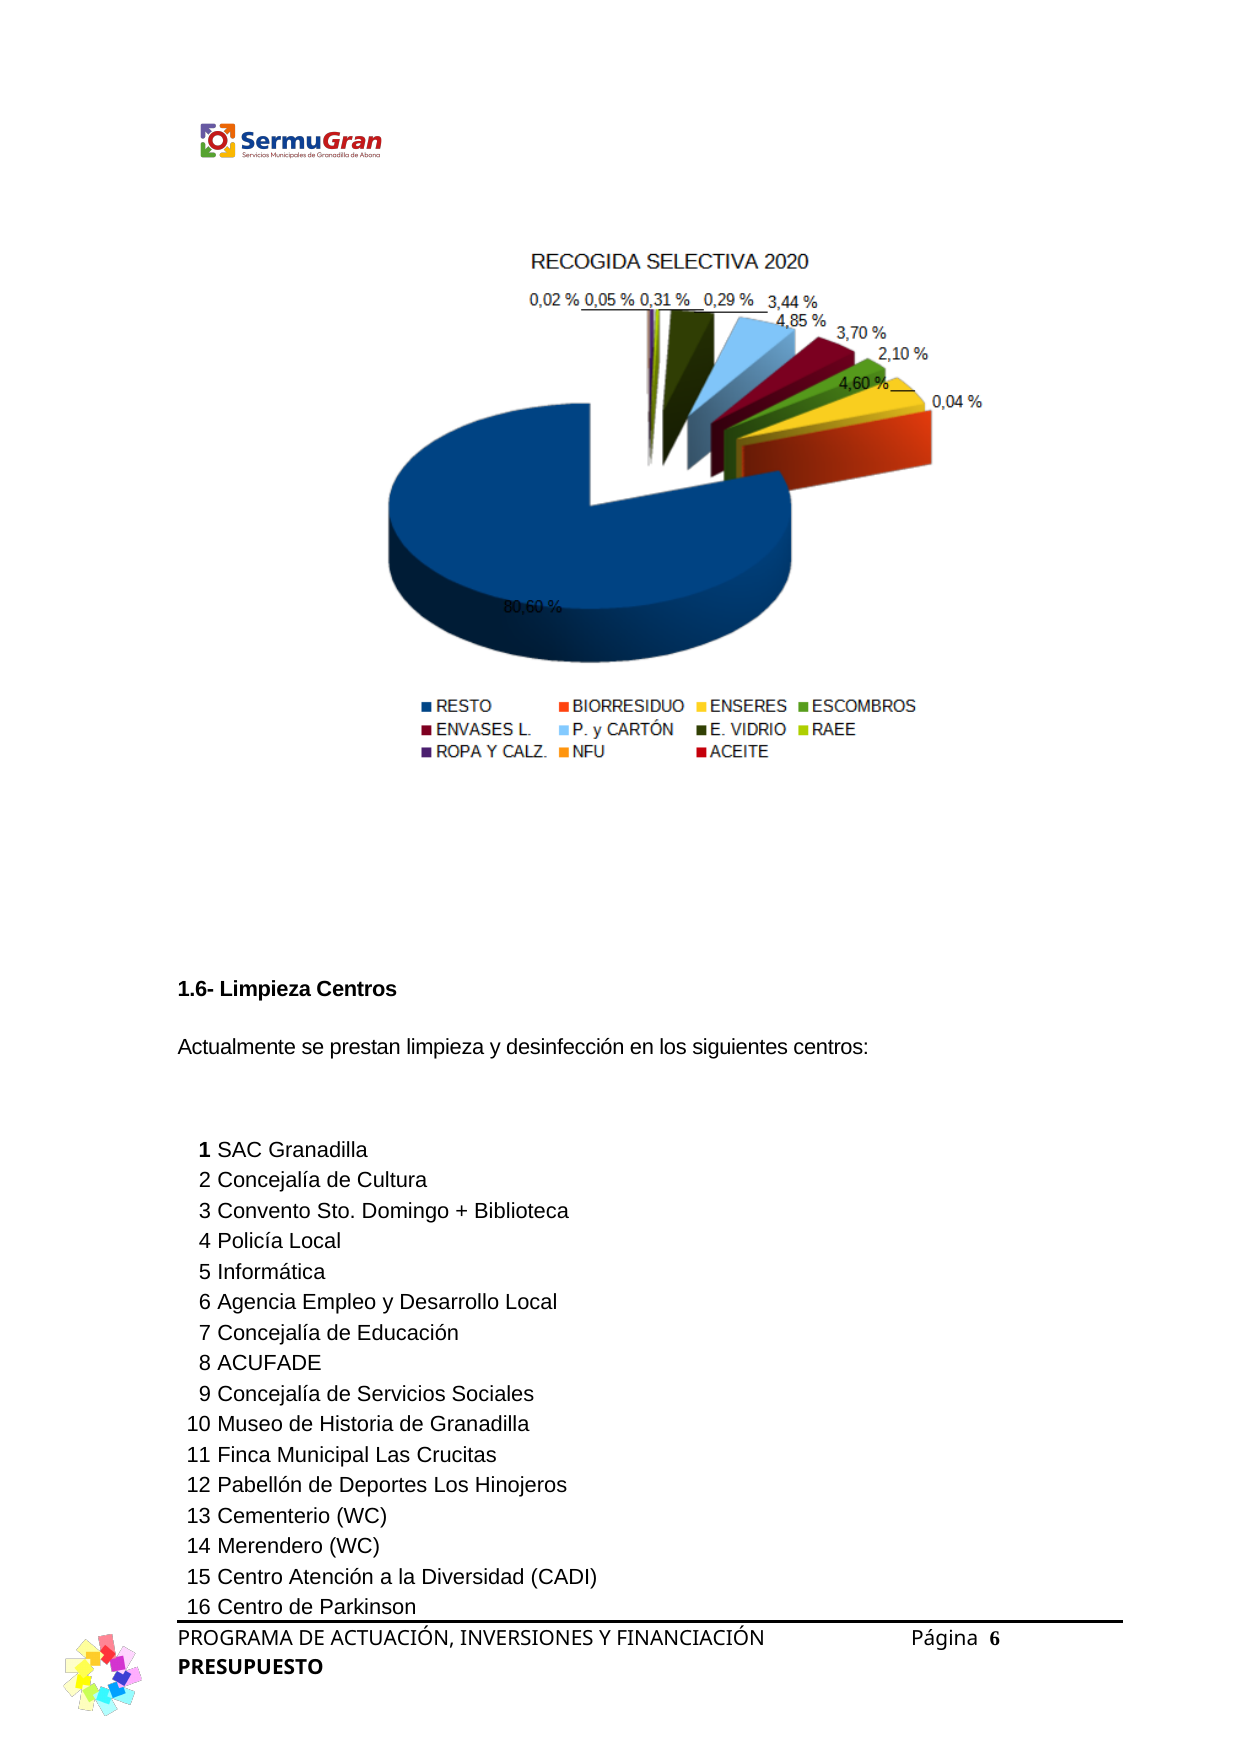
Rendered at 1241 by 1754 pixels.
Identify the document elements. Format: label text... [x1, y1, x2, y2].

picture [63, 1634, 142, 1716]
table_cell Museo de Historia de Granadilla [214, 1406, 895, 1436]
table_cell Merendero (WC) [214, 1528, 895, 1558]
table_cell 5 [171, 1253, 214, 1284]
table_cell Concejalía de Cultura [214, 1162, 895, 1192]
text 1.6- Limpieza Centros [177, 976, 1161, 1001]
table_cell 3 [171, 1192, 214, 1223]
table_cell 7 [171, 1314, 214, 1345]
table_cell 16 [171, 1589, 214, 1619]
table_cell 4 [171, 1223, 214, 1253]
table_cell Centro de Parkinson [214, 1589, 895, 1619]
table_cell 9 [171, 1375, 214, 1406]
table_cell Finca Municipal Las Crucitas [214, 1436, 895, 1467]
table_cell 13 [171, 1498, 214, 1528]
table_header SAC Granadilla [214, 1131, 895, 1162]
picture [192, 73, 390, 210]
table_cell 12 [171, 1467, 214, 1497]
table_cell Cementerio (WC) [214, 1498, 895, 1528]
table_cell Informática [214, 1253, 895, 1284]
table_cell Pabellón de Deportes Los Hinojeros [214, 1467, 895, 1497]
table_cell Convento Sto. Domingo + Biblioteca [214, 1192, 895, 1223]
table_cell 11 [171, 1436, 214, 1467]
picture [332, 227, 1006, 766]
table_cell Policía Local [214, 1223, 895, 1253]
table_cell ACUFADE [214, 1345, 895, 1375]
table_cell 10 [171, 1406, 214, 1436]
table_cell Agencia Empleo y Desarrollo Local [214, 1284, 895, 1314]
table_cell 2 [171, 1162, 214, 1192]
table_cell 8 [171, 1345, 214, 1375]
table_cell Concejalía de Educación [214, 1314, 895, 1345]
text Actualmente se prestan limpieza y desinfección en los siguientes centros: [177, 1034, 1161, 1059]
table_cell 14 [171, 1528, 214, 1558]
table_cell Centro Atención a la Diversidad (CADI) [214, 1559, 895, 1589]
table_header 1 [171, 1131, 214, 1162]
table_cell Concejalía de Servicios Sociales [214, 1375, 895, 1406]
table_cell 6 [171, 1284, 214, 1314]
table_cell 15 [171, 1559, 214, 1589]
